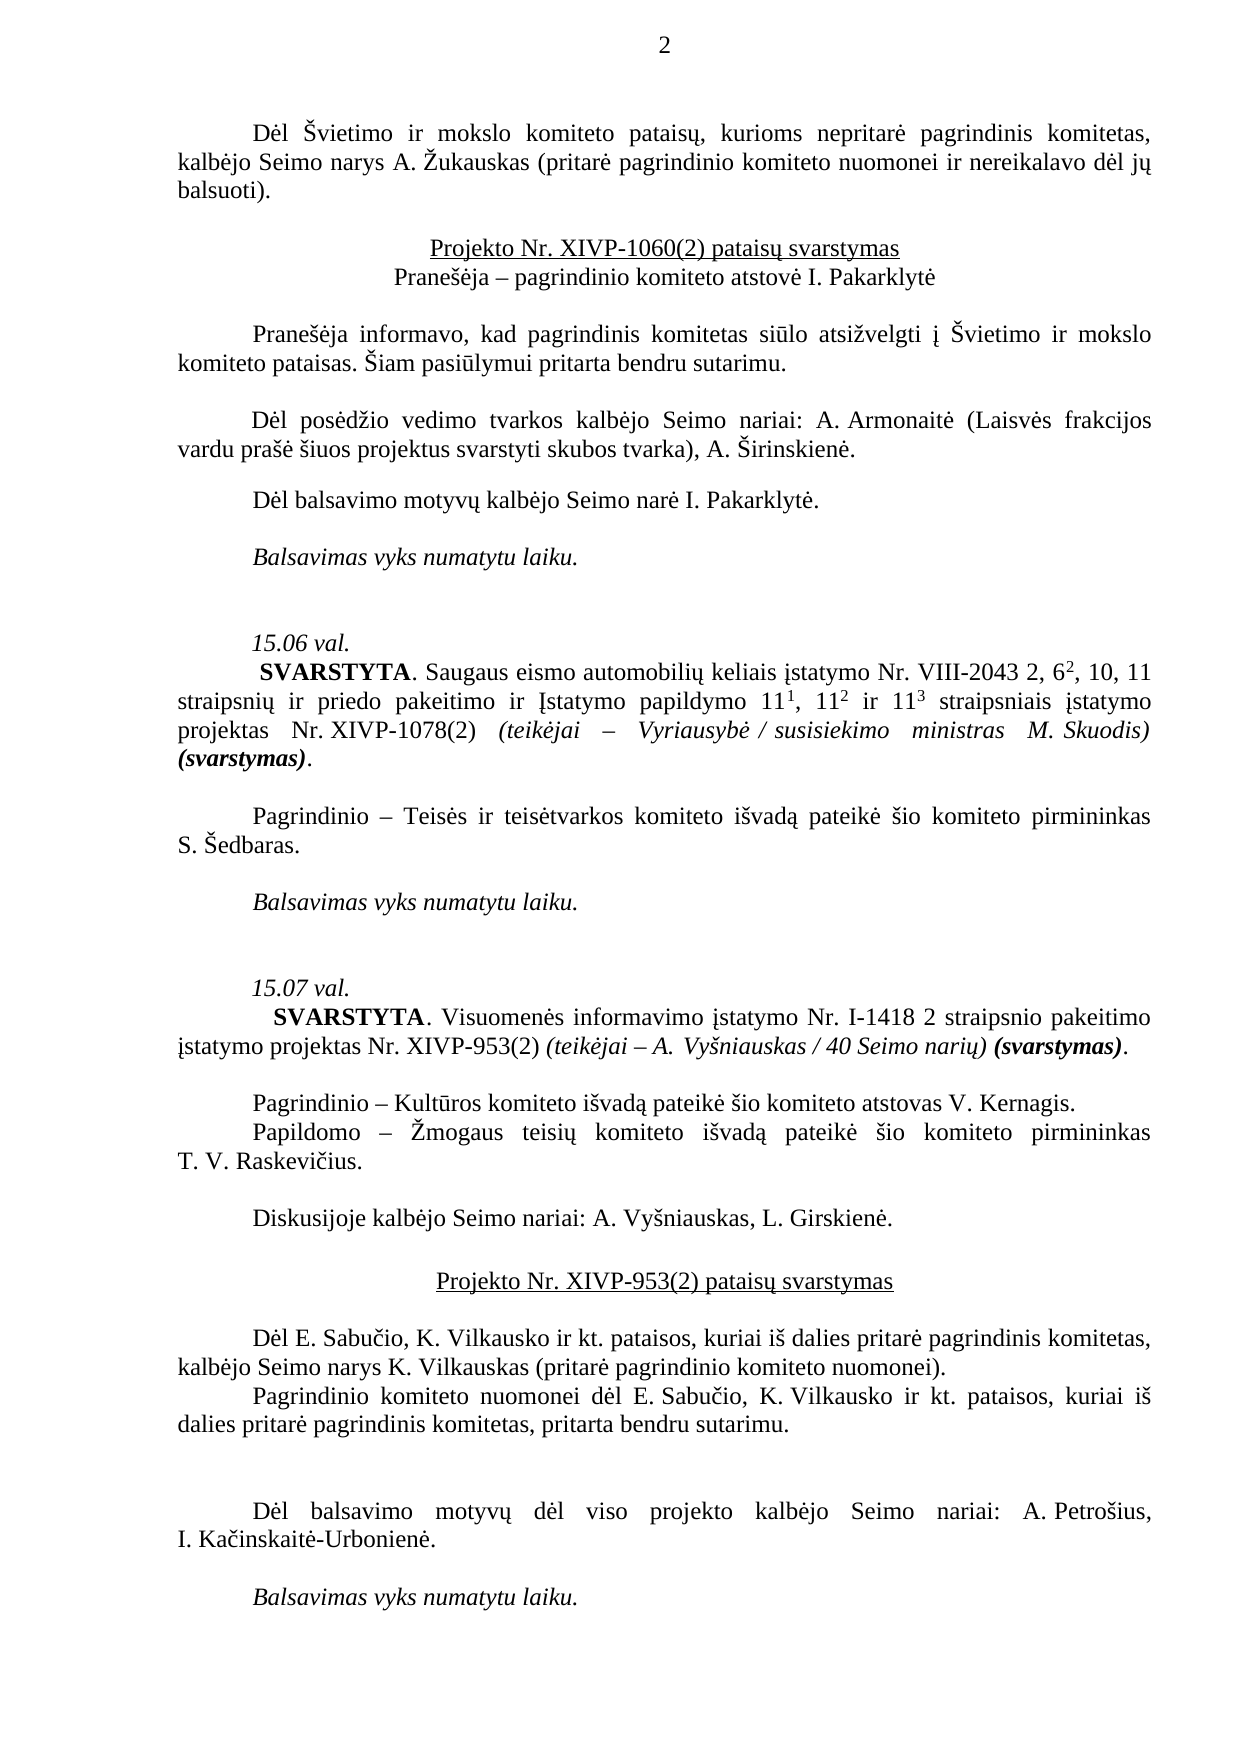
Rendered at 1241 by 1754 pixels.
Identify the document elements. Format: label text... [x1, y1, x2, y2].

text Pranešėja – pagrindinio komiteto atstovė I. Pakarklytė [177, 262, 1152, 291]
text Dėl Švietimo ir mokslo komiteto pataisų, kurioms nepritarė pagrindinis komitetas, kalbėjo Seimo narys A. Žukauskas (pritarė pagrindinio komiteto nuomonei ir nereikalavo dėl jų balsuoti). [177, 118, 1152, 204]
text Pagrindinio komiteto nuomonei dėl E. Sabučio, K. Vilkausko ir kt. pataisos, kuriai iš dalies pritarė pagrindinis komitetas, pritarta bendru sutarimu. [177, 1381, 1152, 1438]
text Pagrindinio – Kultūros komiteto išvadą pateikė šio komiteto atstovas V. Kernagis. [177, 1088, 1152, 1117]
text SVARSTYTA. Visuomenės informavimo įstatymo Nr. I-1418 2 straipsnio pakeitimo įstatymo projektas Nr. XIVP-953(2) (teikėjai – A. Vyšniauskas / 40 Seimo narių) (svarstymas). [177, 1002, 1152, 1060]
text Balsavimas vyks numatytu laiku. [177, 1582, 1152, 1611]
text Dėl E. Sabučio, K. Vilkausko ir kt. pataisos, kuriai iš dalies pritarė pagrindinis komitetas, kalbėjo Seimo narys K. Vilkauskas (pritarė pagrindinio komiteto nuomonei). [177, 1323, 1152, 1381]
text Diskusijoje kalbėjo Seimo nariai: A. Vyšniauskas, L. Girskienė. [177, 1203, 1152, 1232]
subtitle Projekto Nr. XIVP-953(2) pataisų svarstymas [177, 1266, 1152, 1294]
text Dėl balsavimo motyvų kalbėjo Seimo narė I. Pakarklytė. [177, 485, 1152, 513]
text Balsavimas vyks numatytu laiku. [177, 542, 1152, 571]
text Dėl balsavimo motyvų dėl viso projekto kalbėjo Seimo nariai: A. Petrošius, I. Kačinskaitė-Urbonienė. [177, 1496, 1152, 1553]
subtitle Projekto Nr. XIVP-1060(2) pataisų svarstymas [177, 233, 1152, 262]
text Pagrindinio – Teisės ir teisėtvarkos komiteto išvadą pateikė šio komiteto pirmininkas S. Šedbaras. [177, 801, 1152, 858]
text Pranešėja informavo, kad pagrindinis komitetas siūlo atsižvelgti į Švietimo ir mokslo komiteto pataisas. Šiam pasiūlymui pritarta bendru sutarimu. [177, 319, 1152, 377]
text SVARSTYTA. Saugaus eismo automobilių keliais įstatymo Nr. VIII-2043 2, 62, 10, 11 straipsnių ir priedo pakeitimo ir Įstatymo papildymo 111, 112 ir 113 straipsniais įstatymo projektas Nr. XIVP-1078(2) (teikėjai – Vyriausybė / susisiekimo ministras M. Skuodis) (svarstymas). [177, 657, 1152, 772]
text 15.07 val. [177, 973, 1152, 1002]
text Dėl posėdžio vedimo tvarkos kalbėjo Seimo nariai: A. Armonaitė (Laisvės frakcijos vardu prašė šiuos projektus svarstyti skubos tvarka), A. Širinskienė. [177, 406, 1152, 463]
text 15.06 val. [177, 628, 1152, 657]
text Papildomo – Žmogaus teisių komiteto išvadą pateikė šio komiteto pirmininkas T. V. Raskevičius. [177, 1117, 1152, 1175]
text Balsavimas vyks numatytu laiku. [177, 887, 1152, 916]
